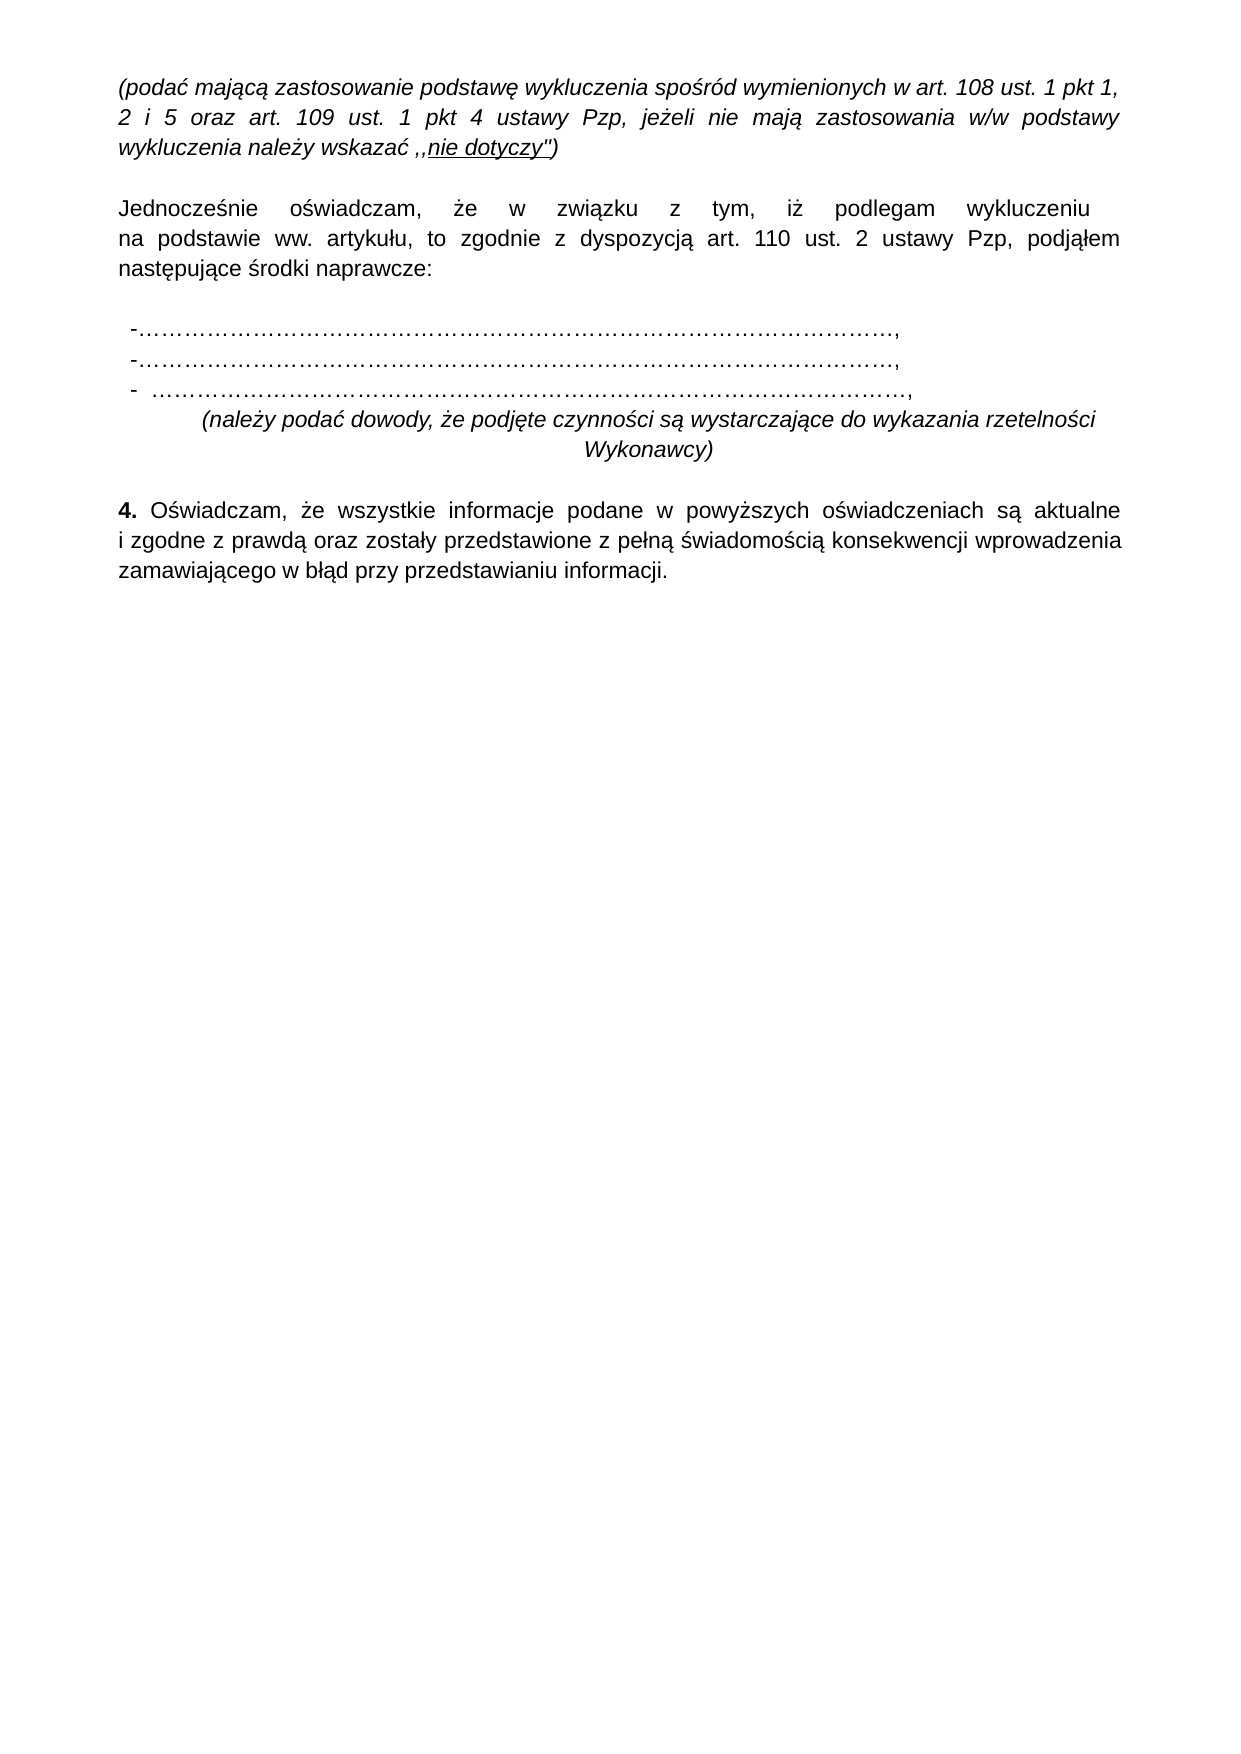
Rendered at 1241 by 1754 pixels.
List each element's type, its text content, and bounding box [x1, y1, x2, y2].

text 4. Oświadczam, że wszystkie informacje podane w powyższych oświadczeniach są aktualne i zgodne z prawdą oraz zostały przedstawione z pełną świadomością konsekwencji wprowadzenia zamawiającego w błąd przy przedstawianiu informacji. [118, 497, 1122, 583]
text (podać mającą zastosowanie podstawę wykluczenia spośród wymienionych w art. 108 ust. 1 pkt 1, 2 i 5 oraz art. 109 ust. 1 pkt 4 ustawy Pzp, jeżeli nie mają zastosowania w/w podstawy wykluczenia należy wskazać ,,nie dotyczy'') [118, 74, 1122, 161]
text Jednocześnie oświadczam, że w związku z tym, iż podlegam wykluczeniu na podstawie ww. artykułu, to zgodnie z dyspozycją art. 110 ust. 2 ustawy Pzp, podjąłem następujące środki naprawcze: [118, 194, 1122, 281]
text (należy podać dowody, że podjęte czynności są wystarczające do wykazania rzetelności Wykonawcy) [177, 406, 1122, 463]
text -………………………………………………………………………………………, -………………………………………………………………………………………, - ………………………………………………………………………………………, [130, 315, 1122, 402]
